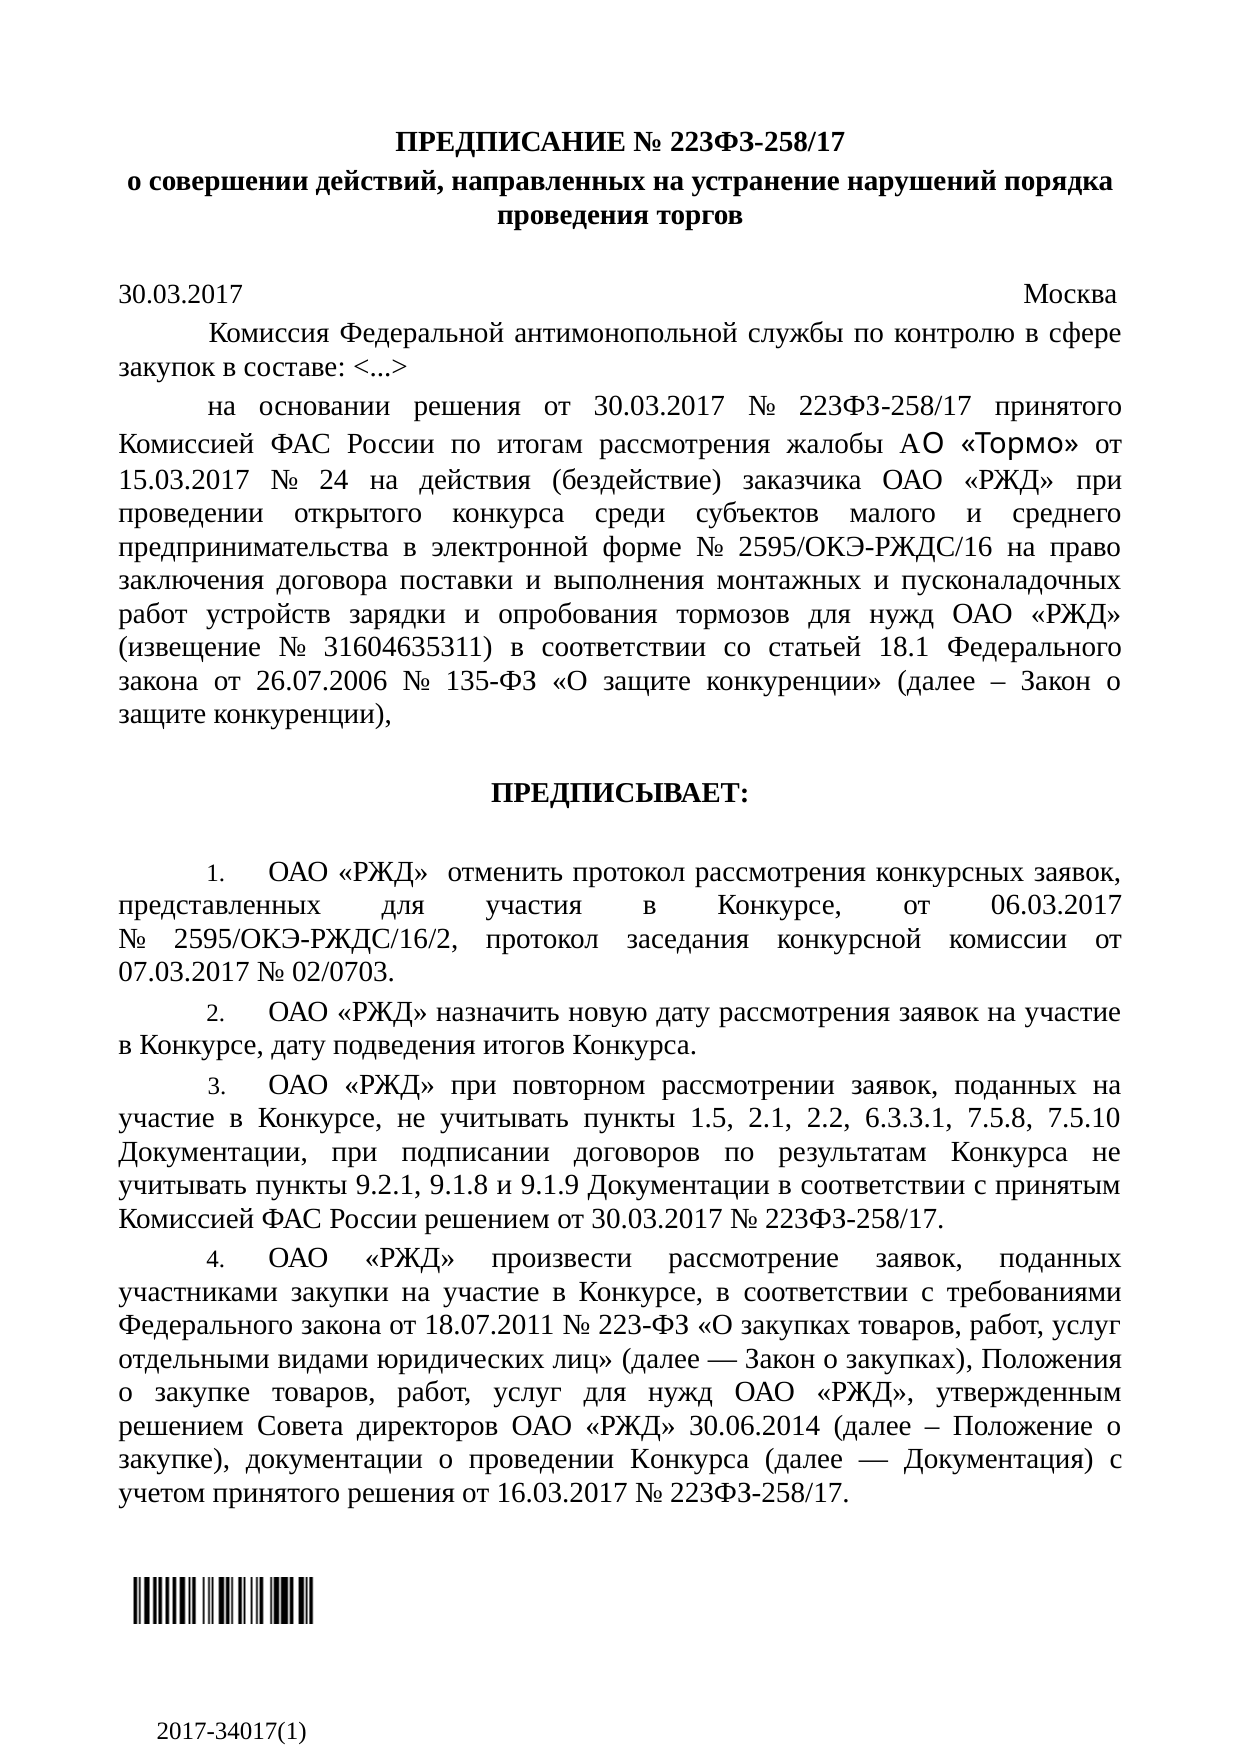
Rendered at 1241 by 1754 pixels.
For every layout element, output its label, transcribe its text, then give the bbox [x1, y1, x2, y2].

list ОАО «РЖД» отменить протокол рассмотрения конкурсных заявок, представленных для участия в Конкурсе, от 06.03.2017 № 2595/ОКЭ-РЖДС/16/2, протокол заседания конкурсной комиссии от 07.03.2017 № 02/0703. [118, 854, 1122, 988]
text ПРЕДПИСЫВАЕТ: [118, 776, 1122, 809]
list ОАО «РЖД» произвести рассмотрение заявок, поданных участниками закупки на участие в Конкурсе, в соответствии с требованиями Федерального закона от 18.07.2011 № 223-ФЗ «О закупках товаров, работ, услуг отдельными видами юридических лиц» (далее — Закон о закупках), Положения о закупке товаров, работ, услуг для нужд ОАО «РЖД», утвержденным решением Совета директоров ОАО «РЖД» 30.06.2014 (далее – Положение о закупке), документации о проведении Конкурса (далее — Документация) с учетом принятого решения от 16.03.2017 № 223ФЗ-258/17. [118, 1240, 1122, 1509]
text ПРЕДПИСАНИЕ № 223ФЗ-258/17 [118, 124, 1122, 158]
picture [118, 1577, 331, 1624]
text на основании решения от 30.03.2017 № 223ФЗ-258/17 принятого Комиссией ФАС России по итогам рассмотрения жалобы АО «Тормо» от 15.03.2017 № 24 на действия (бездействие) заказчика ОАО «РЖД» при проведении открытого конкурса среди субъектов малого и среднего предпринимательства в электронной форме № 2595/ОКЭ-РЖДС/16 на право заключения договора поставки и выполнения монтажных и пусконаладочных работ устройств зарядки и опробования тормозов для нужд ОАО «РЖД» (извещение № 31604635311) в соответствии со статьей 18.1 Федерального закона от 26.07.2006 № 135-ФЗ «О защите конкуренции» (далее – Закон о защите конкуренции), [118, 388, 1122, 730]
text 30.03.2017 Москва [118, 276, 1122, 309]
text о совершении действий, направленных на устранение нарушений порядка проведения торгов [118, 163, 1122, 231]
text Комиссия Федеральной антимонопольной службы по контролю в сфере закупок в составе: <...> [118, 316, 1122, 383]
list ОАО «РЖД» при повторном рассмотрении заявок, поданных на участие в Конкурсе, не учитывать пункты 1.5, 2.1, 2.2, 6.3.3.1, 7.5.8, 7.5.10 Документации, при подписании договоров по результатам Конкурса не учитывать пункты 9.2.1, 9.1.8 и 9.1.9 Документации в соответствии с принятым Комиссией ФАС России решением от 30.03.2017 № 223ФЗ-258/17. [118, 1067, 1122, 1234]
list ОАО «РЖД» назначить новую дату рассмотрения заявок на участие в Конкурсе, дату подведения итогов Конкурса. [118, 994, 1122, 1061]
